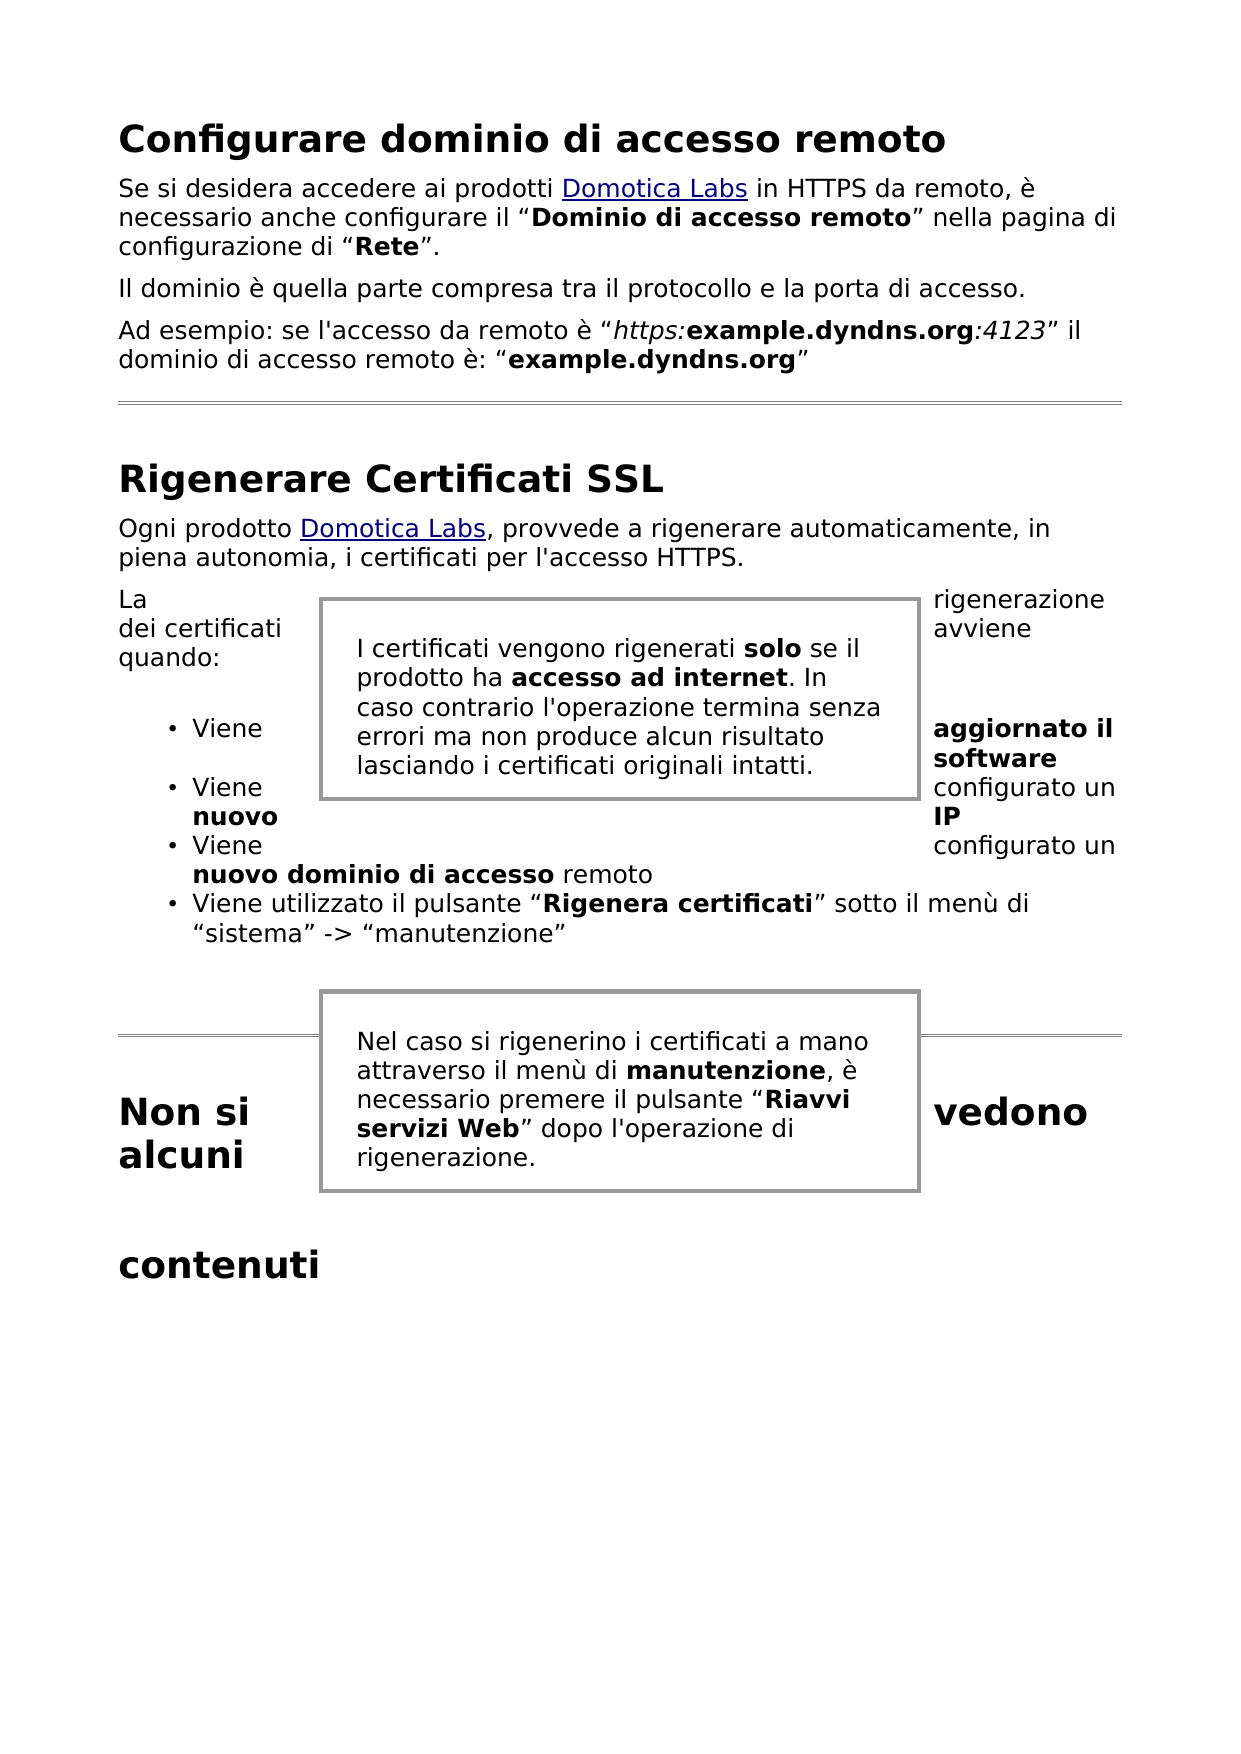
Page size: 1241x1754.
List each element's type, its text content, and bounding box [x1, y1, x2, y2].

text Ogni prodotto Domotica Labs, provvede a rigenerare automaticamente, in piena autonomia, i certificati per l'accesso HTTPS. [118, 514, 1122, 573]
text Ad esempio: se l'accesso da remoto è “https:example.dyndns.org:4123” il dominio di accesso remoto è: “example.dyndns.org” [118, 316, 1122, 374]
text Nel caso si rigenerino i certificati a mano attraverso il menù di manutenzione, è necessario premere il pulsante “Riavvi servizi Web” dopo l'operazione di rigenerazione. [356, 1027, 884, 1173]
list Viene configurato un nuovo dominio di accesso remoto [177, 831, 1122, 889]
text Il dominio è quella parte compresa tra il protocollo e la porta di accesso. [118, 274, 1122, 303]
text La rigenerazione dei certificati avviene quando: [118, 585, 1122, 673]
text Se si desidera accedere ai prodotti Domotica Labs in HTTPS da remoto, è necessario anche configurare il “Dominio di accesso remoto” nella pagina di configurazione di “Rete”. [118, 174, 1122, 262]
text La rigenerazione dei certificati avviene quando: [323, 601, 917, 797]
subtitle Non si vedono alcuni contenuti [118, 1090, 1122, 1287]
text I certificati vengono rigenerati solo se il prodotto ha accesso ad internet. In caso contrario l'operazione termina senza errori ma non produce alcun risultato lasciando i certificati originali intatti. [356, 634, 884, 780]
list aggiornato il software [921, 714, 1122, 773]
list Viene utilizzato il pulsante “Rigenera certificati” sotto il menù di “sistema” -> “manutenzione” [177, 889, 1122, 948]
list Viene [177, 714, 319, 773]
subtitle Rigenerare Certificati SSL [118, 458, 1122, 502]
subtitle Configurare dominio di accesso remoto [118, 118, 1122, 162]
list Viene configurato un nuovo IP [177, 773, 1122, 831]
